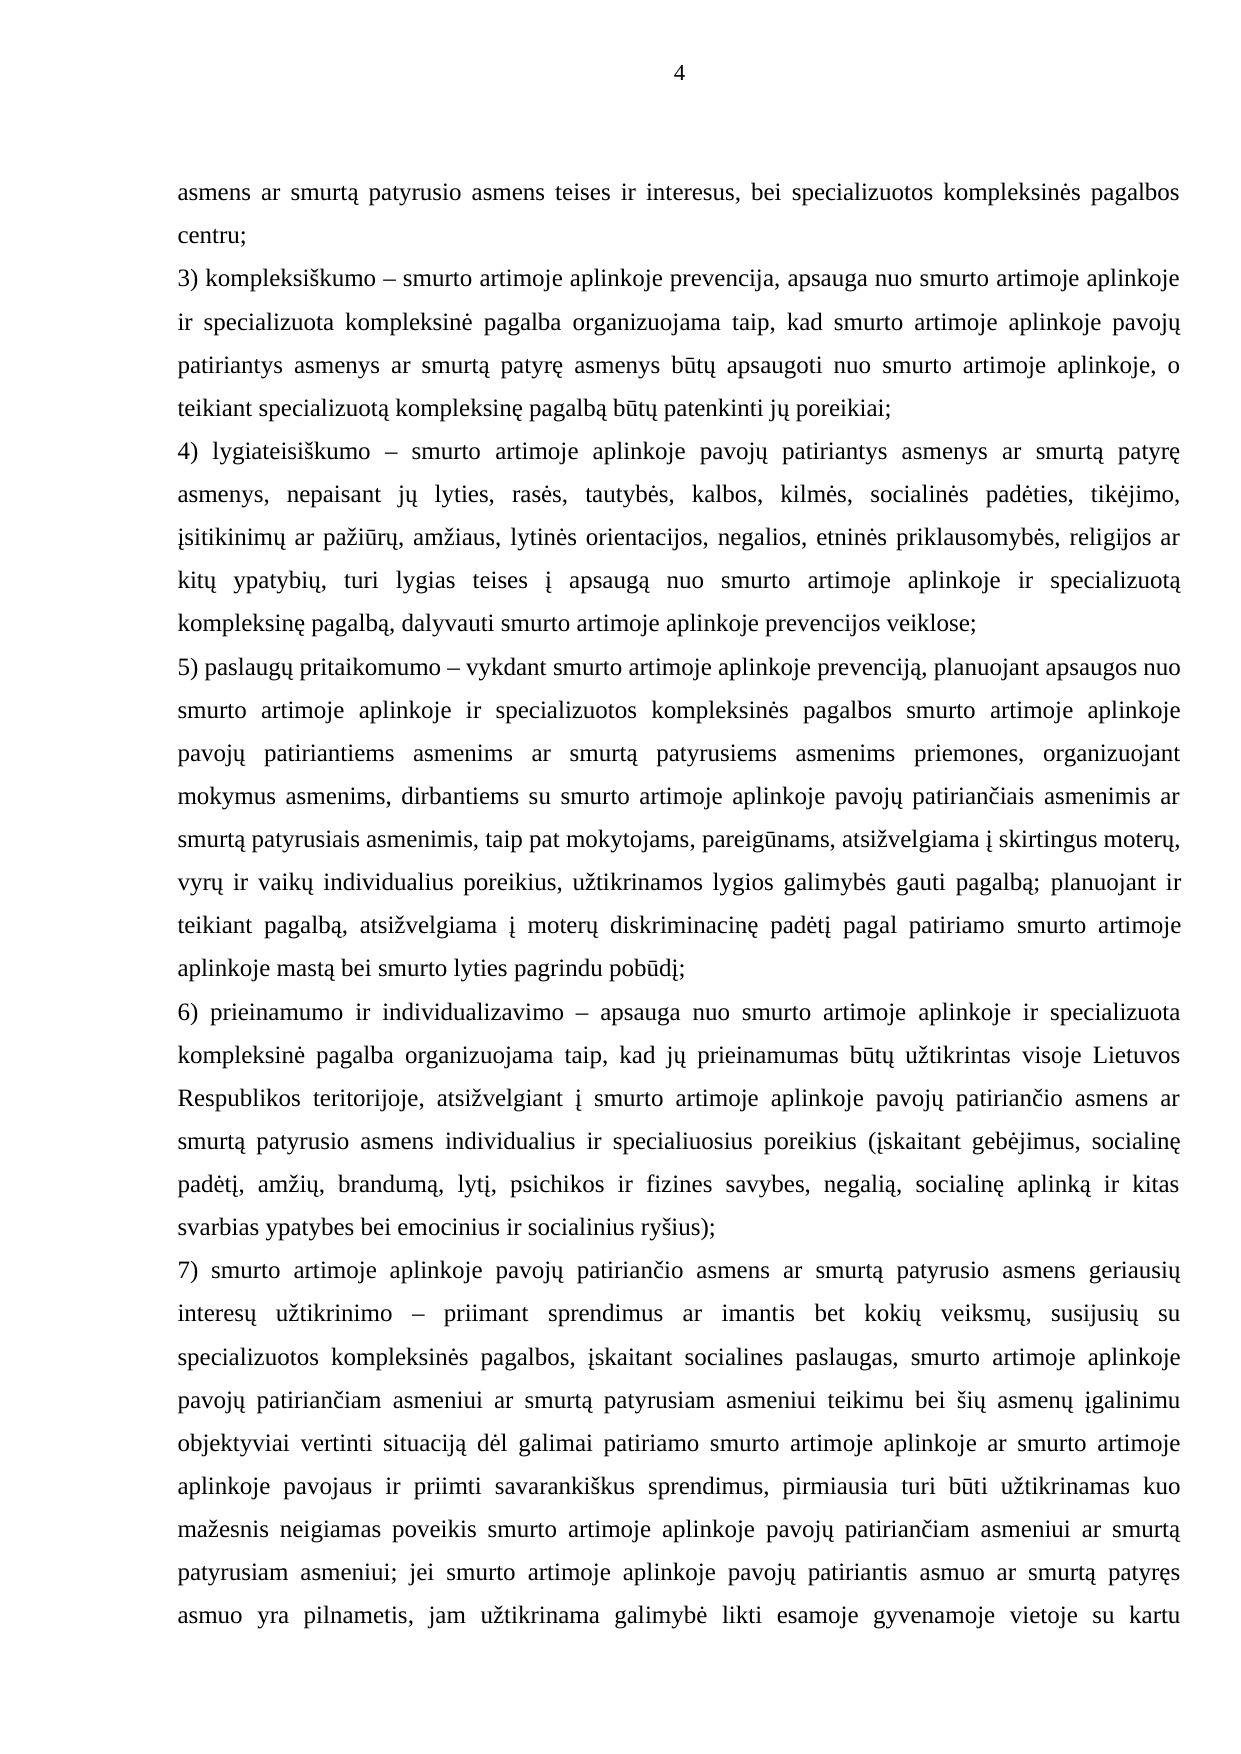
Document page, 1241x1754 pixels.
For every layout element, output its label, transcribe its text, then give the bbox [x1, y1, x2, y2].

text 3) kompleksiškumo – smurto artimoje aplinkoje prevencija, apsauga nuo smurto artimoje aplinkoje ir specializuota kompleksinė pagalba organizuojama taip, kad smurto artimoje aplinkoje pavojų patiriantys asmenys ar smurtą patyrę asmenys būtų apsaugoti nuo smurto artimoje aplinkoje, o teikiant specializuotą kompleksinę pagalbą būtų patenkinti jų poreikiai; [177, 263, 1181, 422]
text 7) smurto artimoje aplinkoje pavojų patiriančio asmens ar smurtą patyrusio asmens geriausių interesų užtikrinimo – priimant sprendimus ar imantis bet kokių veiksmų, susijusių su specializuotos kompleksinės pagalbos, įskaitant socialines paslaugas, smurto artimoje aplinkoje pavojų patiriančiam asmeniui ar smurtą patyrusiam asmeniui teikimu bei šių asmenų įgalinimu objektyviai vertinti situaciją dėl galimai patiriamo smurto artimoje aplinkoje ar smurto artimoje aplinkoje pavojaus ir priimti savarankiškus sprendimus, pirmiausia turi būti užtikrinamas kuo mažesnis neigiamas poveikis smurto artimoje aplinkoje pavojų patiriančiam asmeniui ar smurtą patyrusiam asmeniui; jei smurto artimoje aplinkoje pavojų patiriantis asmuo ar smurtą patyręs asmuo yra pilnametis, jam užtikrinama galimybė likti esamoje gyvenamoje vietoje su kartu [177, 1255, 1181, 1629]
text 5) paslaugų pritaikomumo – vykdant smurto artimoje aplinkoje prevenciją, planuojant apsaugos nuo smurto artimoje aplinkoje ir specializuotos kompleksinės pagalbos smurto artimoje aplinkoje pavojų patiriantiems asmenims ar smurtą patyrusiems asmenims priemones, organizuojant mokymus asmenims, dirbantiems su smurto artimoje aplinkoje pavojų patiriančiais asmenimis ar smurtą patyrusiais asmenimis, taip pat mokytojams, pareigūnams, atsižvelgiama į skirtingus moterų, vyrų ir vaikų individualius poreikius, užtikrinamos lygios galimybės gauti pagalbą; planuojant ir teikiant pagalbą, atsižvelgiama į moterų diskriminacinę padėtį pagal patiriamo smurto artimoje aplinkoje mastą bei smurto lyties pagrindu pobūdį; [177, 652, 1181, 982]
text asmens ar smurtą patyrusio asmens teises ir interesus, bei specializuotos kompleksinės pagalbos centru; [177, 177, 1181, 249]
text 4) lygiateisiškumo – smurto artimoje aplinkoje pavojų patiriantys asmenys ar smurtą patyrę asmenys, nepaisant jų lyties, rasės, tautybės, kalbos, kilmės, socialinės padėties, tikėjimo, įsitikinimų ar pažiūrų, amžiaus, lytinės orientacijos, negalios, etninės priklausomybės, religijos ar kitų ypatybių, turi lygias teises į apsaugą nuo smurto artimoje aplinkoje ir specializuotą kompleksinę pagalbą, dalyvauti smurto artimoje aplinkoje prevencijos veiklose; [177, 436, 1181, 637]
text 6) prieinamumo ir individualizavimo – apsauga nuo smurto artimoje aplinkoje ir specializuota kompleksinė pagalba organizuojama taip, kad jų prieinamumas būtų užtikrintas visoje Lietuvos Respublikos teritorijoje, atsižvelgiant į smurto artimoje aplinkoje pavojų patiriančio asmens ar smurtą patyrusio asmens individualius ir specialiuosius poreikius (įskaitant gebėjimus, socialinę padėtį, amžių, brandumą, lytį, psichikos ir fizines savybes, negalią, socialinę aplinką ir kitas svarbias ypatybes bei emocinius ir socialinius ryšius); [177, 997, 1181, 1241]
